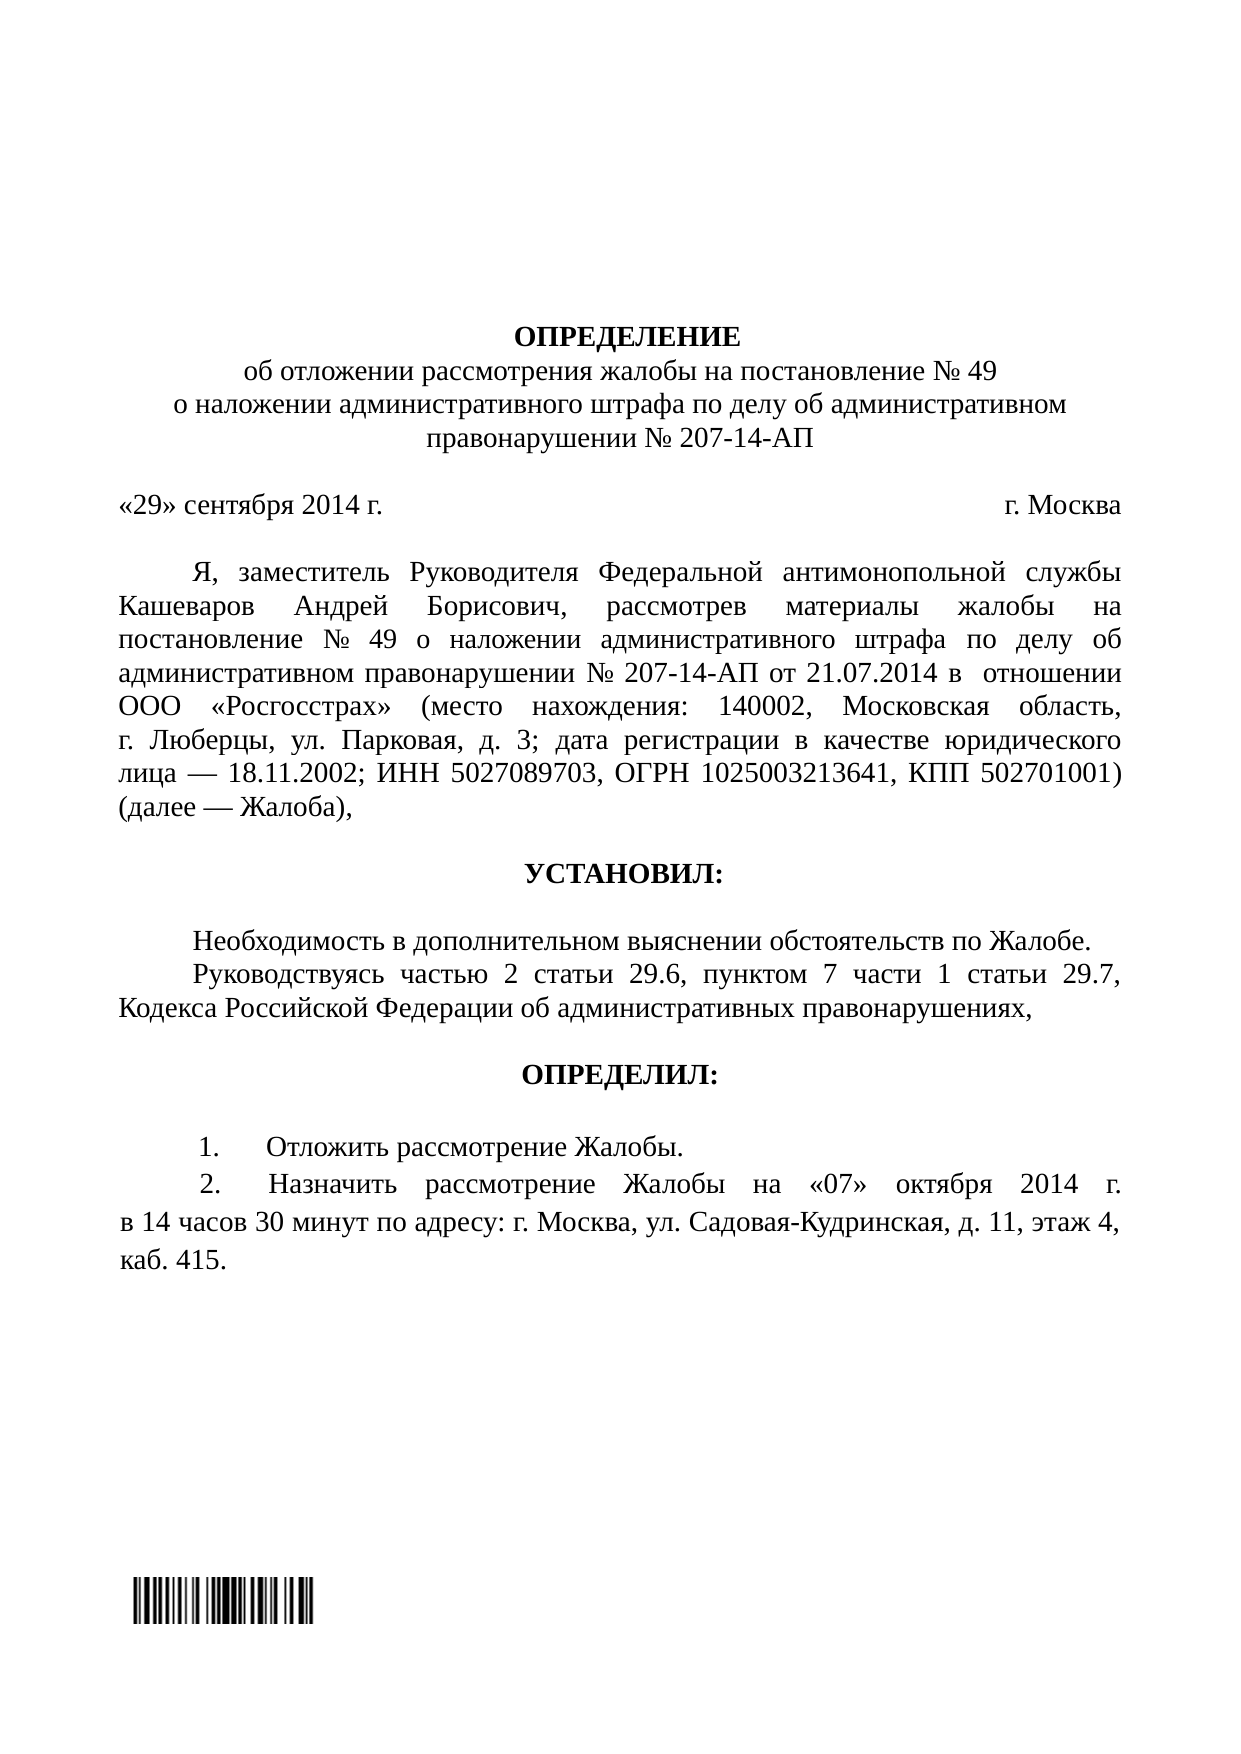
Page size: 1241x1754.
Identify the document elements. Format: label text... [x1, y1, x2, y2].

list Назначить рассмотрение Жалобы на «07» октября 2014 г. в 14 часов 30 минут по адресу: г. Москва, ул. Садовая-Кудринская, д. 11, этаж 4, каб. 415. [120, 1162, 1122, 1276]
text ОПРЕДЕЛЕНИЕ [118, 319, 1122, 353]
text Я, заместитель Руководителя Федеральной антимонопольной службы Кашеваров Андрей Борисович, рассмотрев материалы жалобы на постановление № 49 о наложении административного штрафа по делу об административном правонарушении № 207-14-АП от 21.07.2014 в отношении ООО «Росгосстрах» (место нахождения: 140002, Московская область, г. Люберцы, ул. Парковая, д. 3; дата регистрации в качестве юридического лица — 18.11.2002; ИНН 5027089703, ОГРН 1025003213641, КПП 502701001) (далее — Жалоба), [118, 554, 1122, 822]
text 1. Отложить рассмотрение Жалобы. [118, 1124, 1122, 1162]
text Необходимость в дополнительном выяснении обстоятельств по Жалобе. [118, 923, 1122, 957]
picture [118, 1577, 331, 1624]
text об отложении рассмотрения жалобы на постановление № 49 [118, 353, 1122, 386]
text о наложении административного штрафа по делу об административном правонарушении № 207-14-АП [118, 386, 1122, 453]
text УСТАНОВИЛ: [118, 856, 1122, 889]
text ОПРЕДЕЛИЛ: [118, 1057, 1122, 1091]
text «29» сентября 2014 г. г. Москва [118, 487, 1122, 521]
text Руководствуясь частью 2 статьи 29.6, пунктом 7 части 1 статьи 29.7, Кодекса Российской Федерации об административных правонарушениях, [118, 957, 1122, 1024]
